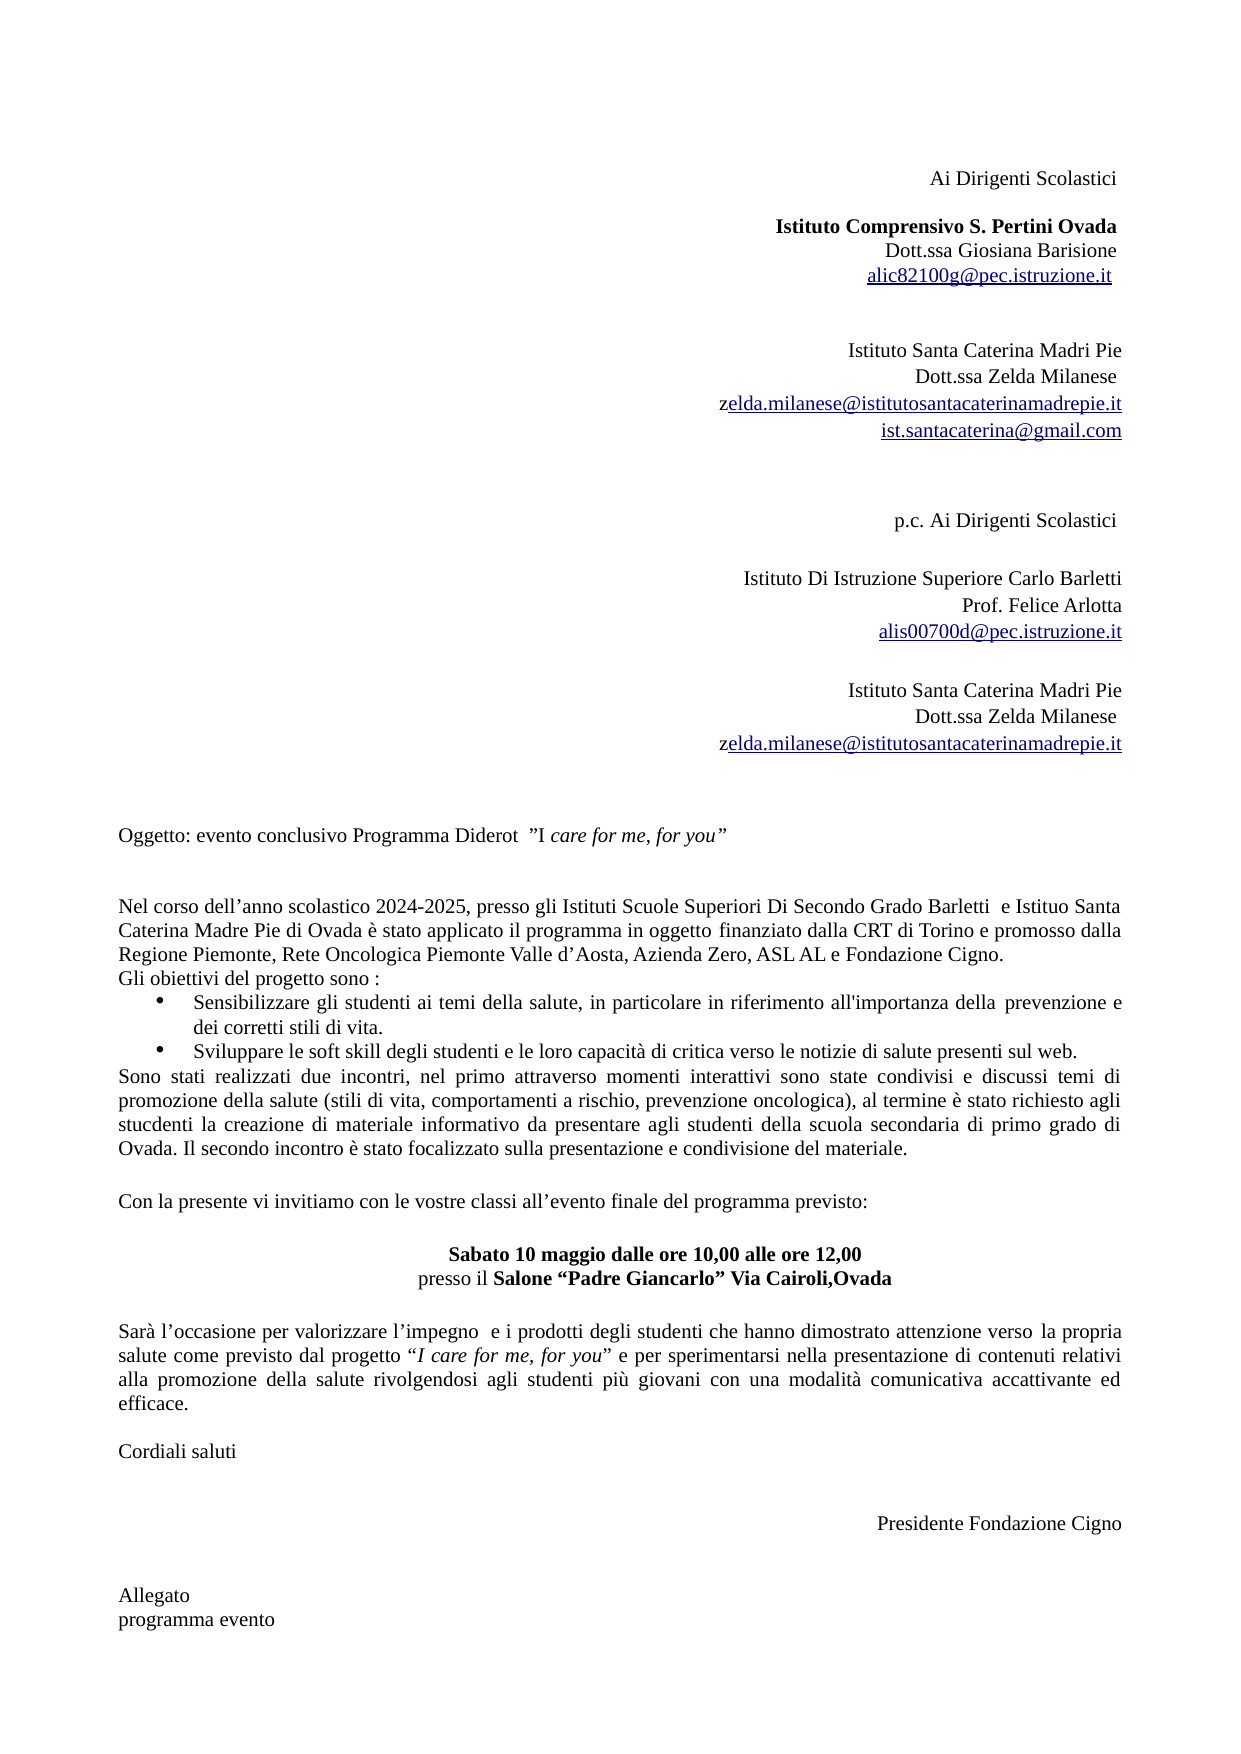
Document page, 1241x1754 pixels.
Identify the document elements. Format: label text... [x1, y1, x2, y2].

text Sono stati realizzati due incontri, nel primo attraverso momenti interattivi sono state condivisi e discussi temi di promozione della salute (stili di vita, comportamenti a rischio, prevenzione oncologica), al termine è stato richiesto agli stucdenti la creazione di materiale informativo da presentare agli studenti della scuola secondaria di primo grado di Ovada. Il secondo incontro è stato focalizzato sulla presentazione e condivisione del materiale. [118, 1064, 1122, 1160]
text zelda.milanese@istitutosantacaterinamadrepie.it [118, 391, 1122, 415]
text Dott.ssa Zelda Milanese [118, 364, 1122, 388]
text Cordiali saluti [118, 1439, 1122, 1463]
text p.c. Ai Dirigenti Scolastici [118, 508, 1122, 532]
text Dott.ssa Giosiana Barisione [118, 238, 1122, 262]
text zelda.milanese@istitutosantacaterinamadrepie.it [118, 731, 1122, 755]
text Nel corso dell’anno scolastico 2024-2025, presso gli Istituti Scuole Superiori Di Secondo Grado Barletti e Istituo Santa Caterina Madre Pie di Ovada è stato applicato il programma in oggetto finanziato dalla CRT di Torino e promosso dalla Regione Piemonte, Rete Oncologica Piemonte Valle d’Aosta, Azienda Zero, ASL AL e Fondazione Cigno. [118, 894, 1122, 966]
text Oggetto: evento conclusivo Programma Diderot ”I care for me, for you” [658, 828, 1122, 846]
text Prof. Felice Arlotta [118, 593, 1122, 617]
text Istituto Santa Caterina Madri Pie [118, 338, 1122, 362]
text Ai Dirigenti Scolastici [118, 166, 1122, 190]
list Sabato 10 maggio dalle ore 10,00 alle ore 12,00 [156, 1242, 1122, 1266]
text Gli obiettivi del progetto sono : [118, 966, 1122, 990]
text alic82100g@pec.istruzione.it [118, 262, 1122, 287]
text Istituto Di Istruzione Superiore Carlo Barletti [118, 566, 1122, 590]
text alis00700d@pec.istruzione.it [118, 619, 1122, 643]
text ist.santacaterina@gmail.com [118, 418, 1122, 442]
text Allegato [118, 1583, 1122, 1607]
text Istituto Comprensivo S. Pertini Ovada [118, 214, 1122, 238]
text programma evento [118, 1607, 1122, 1631]
text Presidente Fondazione Cigno [118, 1511, 1122, 1535]
list presso il Salone “Padre Giancarlo” Via Cairoli,Ovada [156, 1266, 1122, 1290]
list Sviluppare le soft skill degli studenti e le loro capacità di critica verso le notizie di salute presenti sul web. [156, 1039, 1122, 1064]
text Sarà l’occasione per valorizzare l’impegno e i prodotti degli studenti che hanno dimostrato attenzione verso la propria salute come previsto dal progetto “I care for me, for you” e per sperimentarsi nella presentazione di contenuti relativi alla promozione della salute rivolgendosi agli studenti più giovani con una modalità comunicativa accattivante ed efficace. [118, 1319, 1122, 1415]
text Istituto Santa Caterina Madri Pie [118, 678, 1122, 702]
text Oggetto: evento conclusivo Programma Diderot ”I care for me, for you” [118, 828, 596, 846]
list Sensibilizzare gli studenti ai temi della salute, in particolare in riferimento all'importanza della prevenzione e dei corretti stili di vita. [156, 990, 1122, 1039]
text Con la presente vi invitiamo con le vostre classi all’evento finale del programma previsto: [118, 1189, 1122, 1213]
text Dott.ssa Zelda Milanese [118, 704, 1122, 728]
